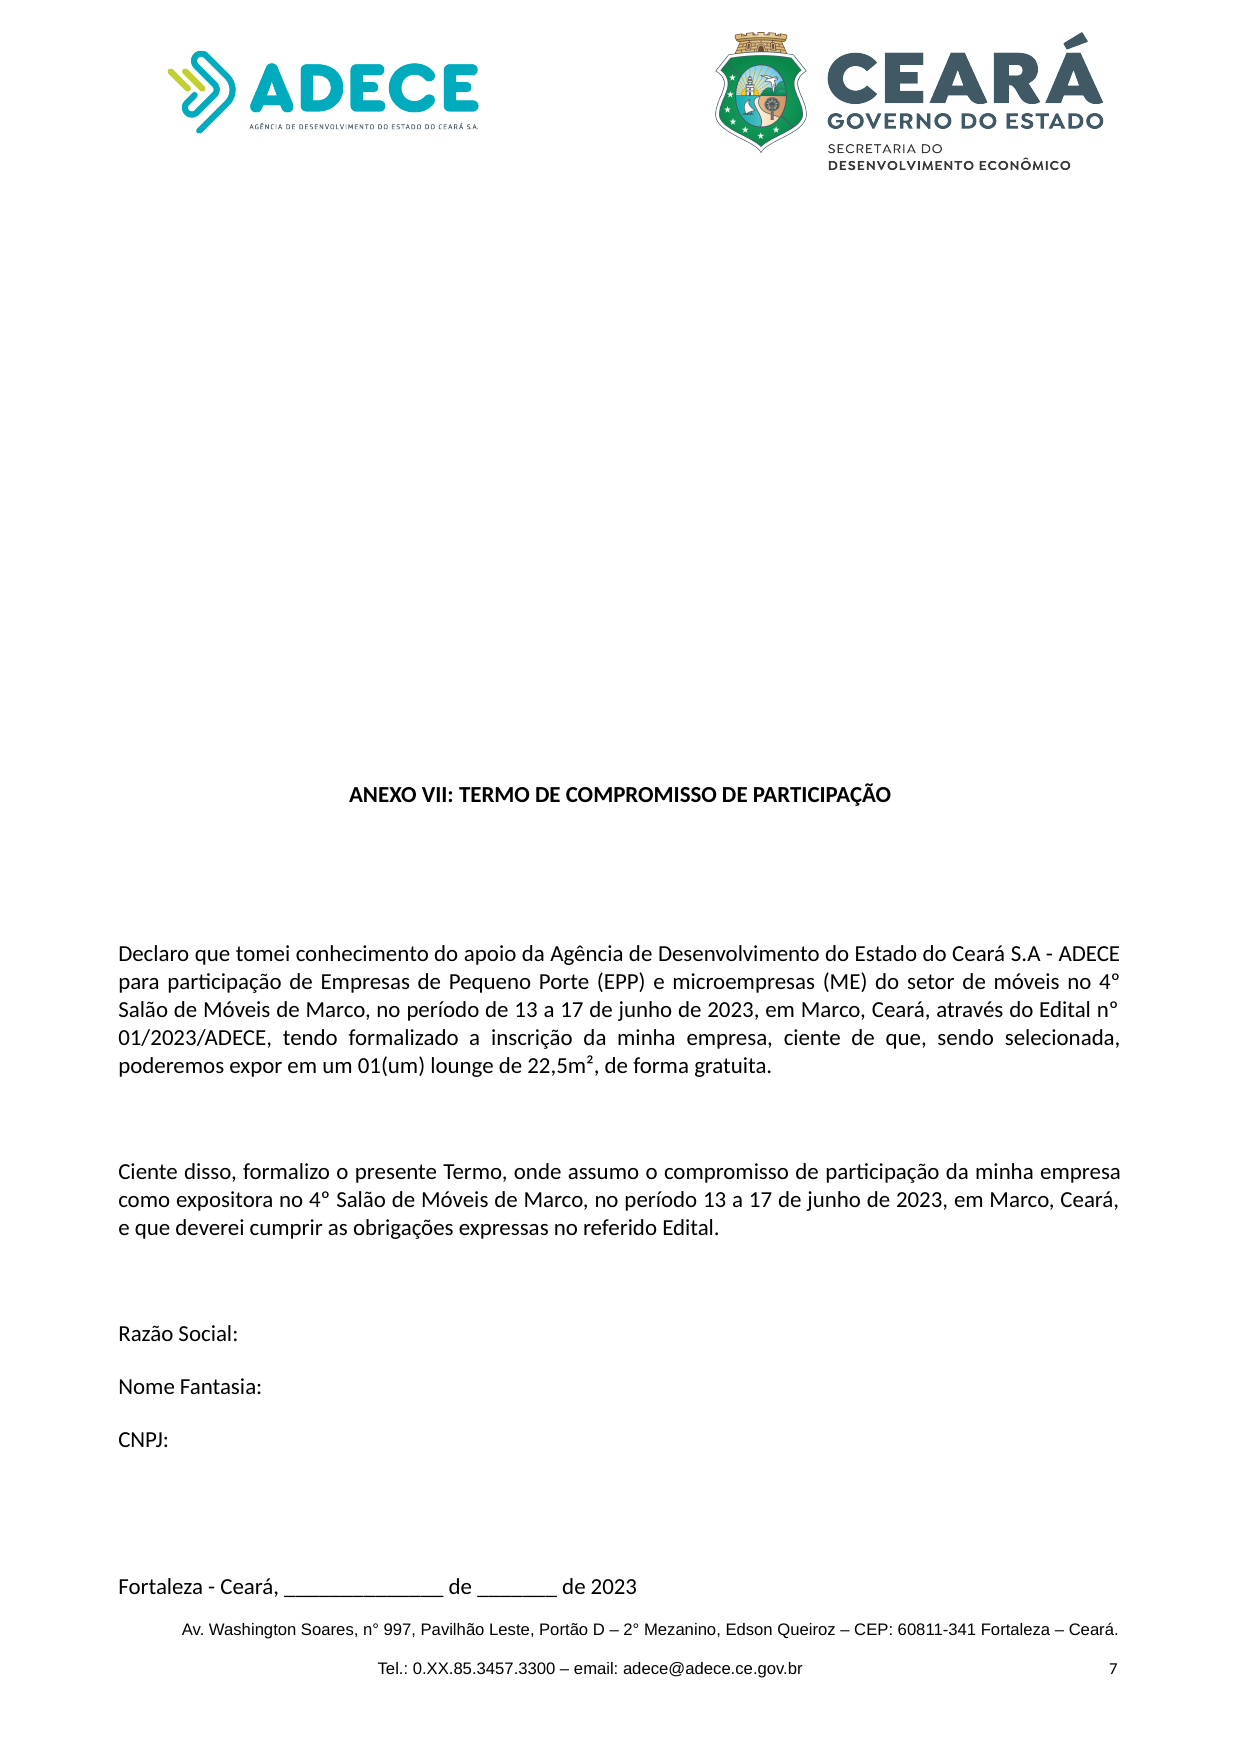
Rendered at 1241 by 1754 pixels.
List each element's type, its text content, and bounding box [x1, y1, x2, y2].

text Nome Fantasia: [118, 1372, 1122, 1400]
text Ciente disso, formalizo o presente Termo, onde assumo o compromisso de participação da minha empresa como expositora no 4º Salão de Móveis de Marco, no período 13 a 17 de junho de 2023, em Marco, Ceará, e que deverei cumprir as obrigações expressas no referido Edital. [118, 1157, 1122, 1241]
text Fortaleza - Ceará, ______________ de _______ de 2023 [118, 1572, 1122, 1600]
text ANEXO VII: TERMO DE COMPROMISSO DE PARTICIPAÇÃO [118, 780, 1122, 808]
text Declaro que tomei conhecimento do apoio da Agência de Desenvolvimento do Estado do Ceará S.A - ADECE para participação de Empresas de Pequeno Porte (EPP) e microempresas (ME) do setor de móveis no 4º Salão de Móveis de Marco, no período de 13 a 17 de junho de 2023, em Marco, Ceará, através do Edital nº 01/2023/ADECE, tendo formalizado a inscrição da minha empresa, ciente de que, sendo selecionada, poderemos expor em um 01(um) lounge de 22,5m², de forma gratuita. [118, 939, 1122, 1079]
text Razão Social: [118, 1319, 1122, 1347]
text CNPJ: [118, 1425, 1122, 1453]
